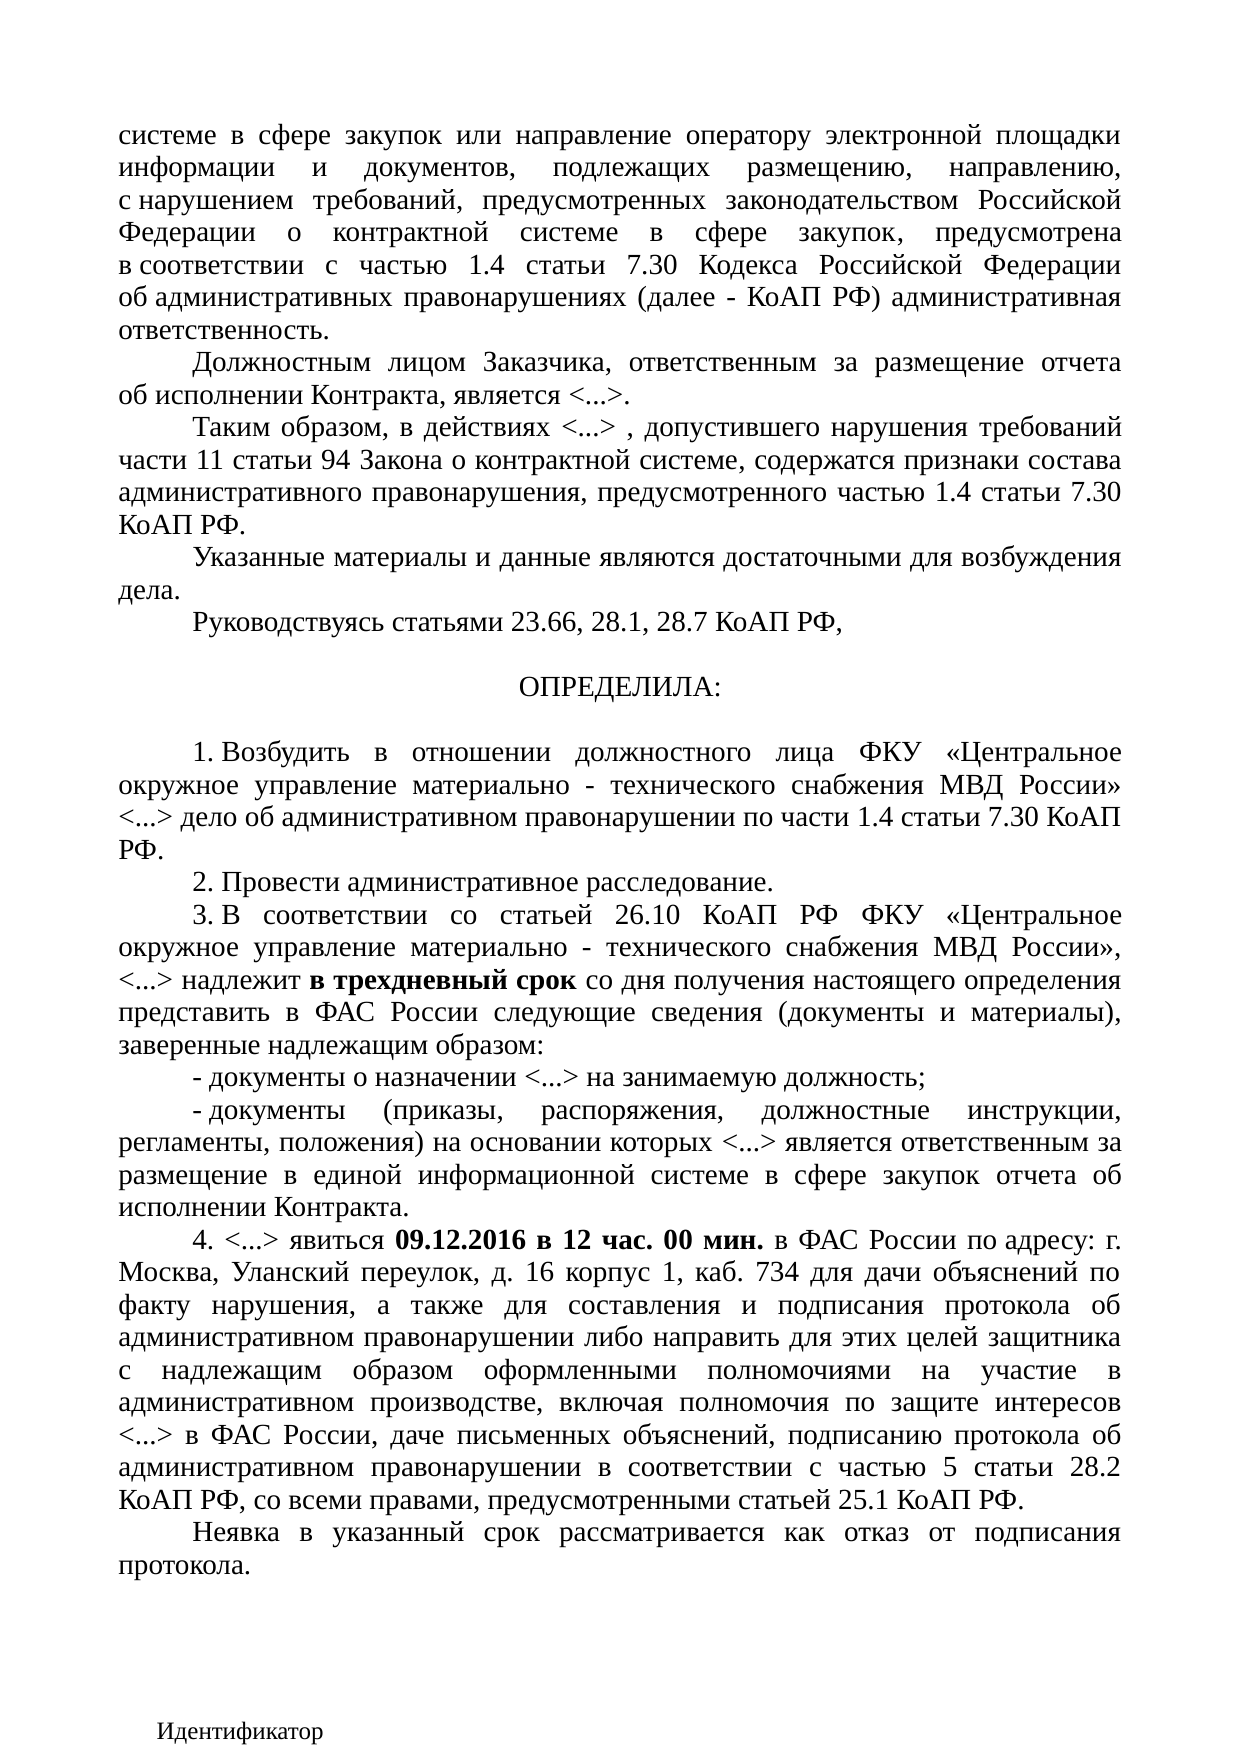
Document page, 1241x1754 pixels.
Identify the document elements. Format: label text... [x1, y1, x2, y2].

text Указанные материалы и данные являются достаточными для возбуждения дела. [118, 541, 1122, 606]
list 3. В соответствии со статьей 26.10 КоАП РФ ФКУ «Центральное окружное управление материально - технического снабжения МВД России», <...> надлежит в трехдневный срок со дня получения настоящего определения представить в ФАС России следующие сведения (документы и материалы), заверенные надлежащим образом: [118, 898, 1122, 1061]
text - документы о назначении <...> на занимаемую должность; [118, 1061, 1122, 1093]
list 2. Провести административное расследование. [118, 866, 1122, 898]
text - документы (приказы, распоряжения, должностные инструкции, регламенты, положения) на основании которых <...> является ответственным за размещение в единой информационной системе в сфере закупок отчета об исполнении Контракта. [118, 1093, 1122, 1223]
text Руководствуясь статьями 23.66, 28.1, 28.7 КоАП РФ, [118, 606, 1122, 638]
text системе в сфере закупок или направление оператору электронной площадки информации и документов, подлежащих размещению, направлению, с нарушением требований, предусмотренных законодательством Российской Федерации о контрактной системе в сфере закупок, предусмотрена в соответствии с частью 1.4 статьи 7.30 Кодекса Российской Федерации об административных правонарушениях (далее - КоАП РФ) административная ответственность. [118, 118, 1122, 346]
text ОПРЕДЕЛИЛА: [118, 671, 1122, 703]
text Таким образом, в действиях <...> , допустившего нарушения требований части 11 статьи 94 Закона о контрактной системе, содержатся признаки состава административного правонарушения, предусмотренного частью 1.4 статьи 7.30 КоАП РФ. [118, 411, 1122, 541]
text 1. Возбудить в отношении должностного лица ФКУ «Центральное окружное управление материально - технического снабжения МВД России» <...> дело об административном правонарушении по части 1.4 статьи 7.30 КоАП РФ. [118, 736, 1122, 866]
list 4. <...> явиться 09.12.2016 в 12 час. 00 мин. в ФАС России по адресу: г. Москва, Уланский переулок, д. 16 корпус 1, каб. 734 для дачи объяснений по факту нарушения, а также для составления и подписания протокола об административном правонарушении либо направить для этих целей защитника с надлежащим образом оформленными полномочиями на участие в административном производстве, включая полномочия по защите интересов <...> в ФАС России, даче письменных объяснений, подписанию протокола об административном правонарушении в соответствии с частью 5 статьи 28.2 КоАП РФ, со всеми правами, предусмотренными статьей 25.1 КоАП РФ. [118, 1223, 1122, 1516]
text Должностным лицом Заказчика, ответственным за размещение отчета об исполнении Контракта, является <...>. [118, 346, 1122, 411]
list Неявка в указанный срок рассматривается как отказ от подписания протокола. [118, 1516, 1122, 1581]
